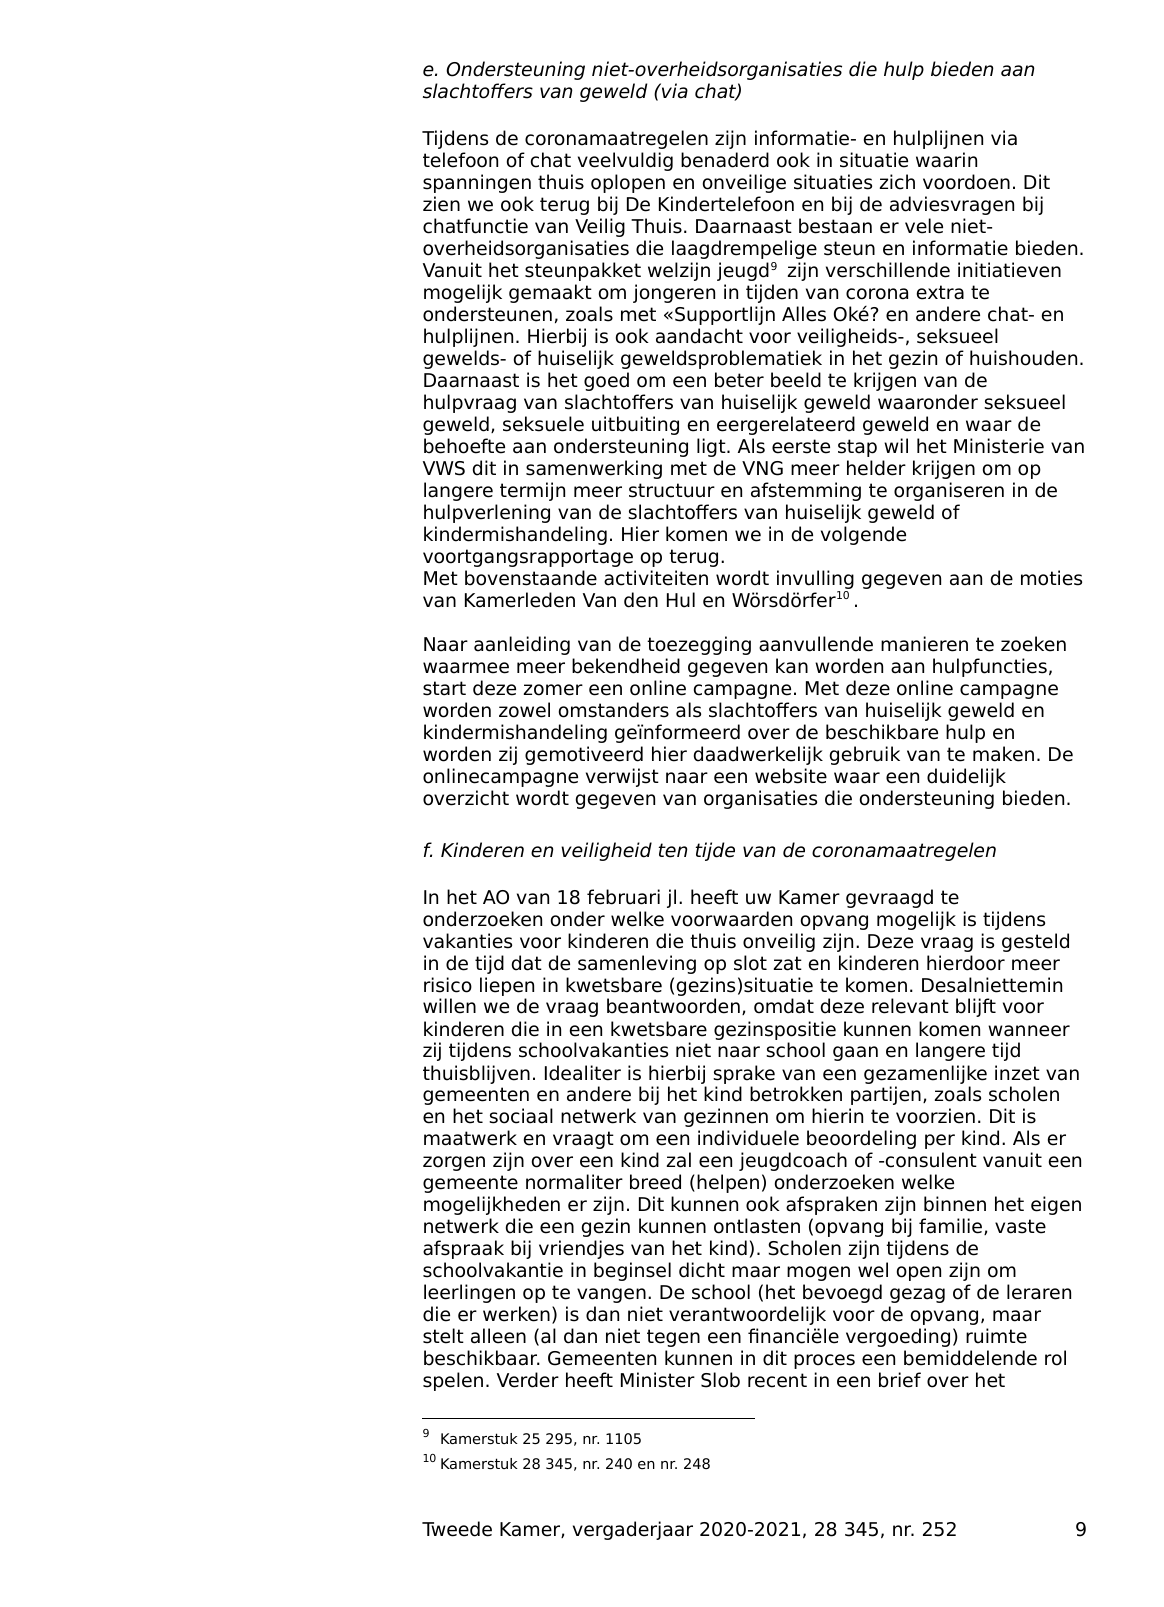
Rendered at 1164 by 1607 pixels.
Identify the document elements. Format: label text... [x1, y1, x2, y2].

subtitle e. Ondersteuning niet-overheidsorganisaties die hulp bieden aan slachtoffers van geweld (via chat) [422, 59, 1087, 103]
text Tijdens de coronamaatregelen zijn informatie- en hulplijnen via telefoon of chat veelvuldig benaderd ook in situatie waarin spanningen thuis oplopen en onveilige situaties zich voordoen. Dit zien we ook terug bij De Kindertelefoon en bij de adviesvragen bij chatfunctie van Veilig Thuis. Daarnaast bestaan er vele niet-overheidsorganisaties die laagdrempelige steun en informatie bieden. Vanuit het steunpakket welzijn jeugd zijn verschillende initiatieven mogelijk gemaakt om jongeren in tijden van corona extra te ondersteunen, zoals met «Supportlijn Alles Oké? en andere chat- en hulplijnen. Hierbij is ook aandacht voor veiligheids-, seksueel gewelds- of huiselijk geweldsproblematiek in het gezin of huishouden. [422, 128, 1087, 370]
text Kamerstuk 28 345, nr. 240 en nr. 248 [422, 1452, 1087, 1474]
subtitle f. Kinderen en veiligheid ten tijde van de coronamaatregelen [422, 839, 1087, 862]
text Kamerstuk 25 295, nr. 1105 [422, 1427, 1087, 1449]
text Daarnaast is het goed om een beter beeld te krijgen van de hulpvraag van slachtoffers van huiselijk geweld waaronder seksueel geweld, seksuele uitbuiting en eergerelateerd geweld en waar de behoefte aan ondersteuning ligt. Als eerste stap wil het Ministerie van VWS dit in samenwerking met de VNG meer helder krijgen om op langere termijn meer structuur en afstemming te organiseren in de hulpverlening van de slachtoffers van huiselijk geweld of kindermishandeling. Hier komen we in de volgende voortgangsrapportage op terug. [422, 370, 1087, 568]
text Naar aanleiding van de toezegging aanvullende manieren te zoeken waarmee meer bekendheid gegeven kan worden aan hulpfuncties, start deze zomer een online campagne. Met deze online campagne worden zowel omstanders als slachtoffers van huiselijk geweld en kindermishandeling geïnformeerd over de beschikbare hulp en worden zij gemotiveerd hier daadwerkelijk gebruik van te maken. De onlinecampagne verwijst naar een website waar een duidelijk overzicht wordt gegeven van organisaties die ondersteuning bieden. [422, 634, 1087, 809]
text In het AO van 18 februari jl. heeft uw Kamer gevraagd te onderzoeken onder welke voorwaarden opvang mogelijk is tijdens vakanties voor kinderen die thuis onveilig zijn. Deze vraag is gesteld in de tijd dat de samenleving op slot zat en kinderen hierdoor meer risico liepen in kwetsbare (gezins)situatie te komen. Desalniettemin willen we de vraag beantwoorden, omdat deze relevant blijft voor kinderen die in een kwetsbare gezinspositie kunnen komen wanneer zij tijdens schoolvakanties niet naar school gaan en langere tijd thuisblijven. Idealiter is hierbij sprake van een gezamenlijke inzet van gemeenten en andere bij het kind betrokken partijen, zoals scholen en het sociaal netwerk van gezinnen om hierin te voorzien. Dit is maatwerk en vraagt om een individuele beoordeling per kind. Als er zorgen zijn over een kind zal een jeugdcoach of -consulent vanuit een gemeente normaliter breed (helpen) onderzoeken welke mogelijkheden er zijn. Dit kunnen ook afspraken zijn binnen het eigen netwerk die een gezin kunnen ontlasten (opvang bij familie, vaste afspraak bij vriendjes van het kind). Scholen zijn tijdens de schoolvakantie in beginsel dicht maar mogen wel open zijn om leerlingen op te vangen. De school (het bevoegd gezag of de leraren die er werken) is dan niet verantwoordelijk voor de opvang, maar stelt alleen (al dan niet tegen een financiële vergoeding) ruimte beschikbaar. Gemeenten kunnen in dit proces een bemiddelende rol spelen. Verder heeft Minister Slob recent in een brief over het [422, 887, 1087, 1392]
text Met bovenstaande activiteiten wordt invulling gegeven aan de moties van Kamerleden Van den Hul en Wörsdörfer. [422, 568, 1087, 612]
